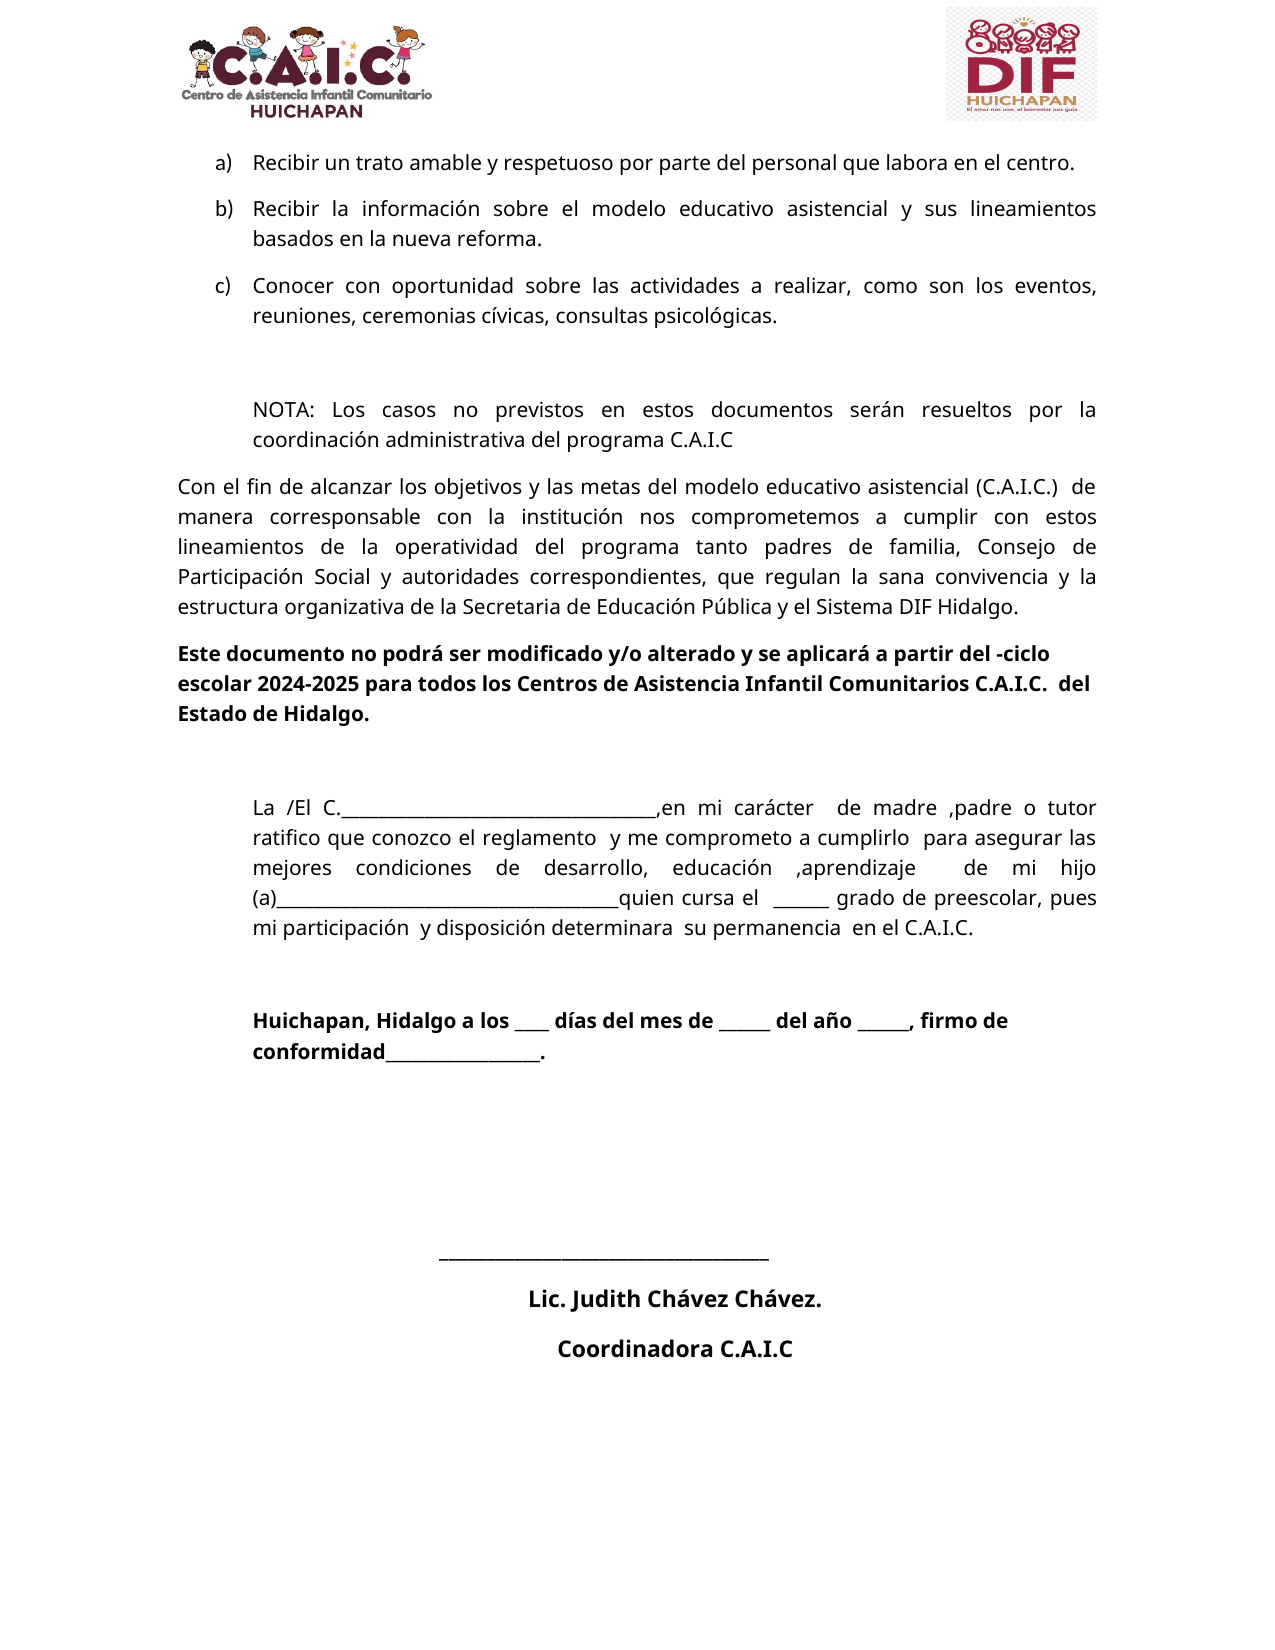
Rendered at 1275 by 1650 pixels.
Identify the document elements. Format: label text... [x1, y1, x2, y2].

list Huichapan, Hidalgo a los ____ días del mes de ______ del año ______, firmo de conformidad__________________. [252, 1007, 1098, 1065]
text Con el fin de alcanzar los objetivos y las metas del modelo educativo asistencial (C.A.I.C.) de manera corresponsable con la institución nos comprometemos a cumplir con estos lineamientos de la operatividad del programa tanto padres de familia, Consejo de Participación Social y autoridades correspondientes, que regulan la sana convivencia y la estructura organizativa de la Secretaria de Educación Pública y el Sistema DIF Hidalgo. [177, 472, 1098, 621]
list Coordinadora C.A.I.C [252, 1332, 1098, 1364]
list Recibir la información sobre el modelo educativo asistencial y sus lineamientos basados en la nueva reforma. [215, 194, 1098, 253]
text ___________________________________ [177, 1233, 1098, 1264]
list Recibir un trato amable y respetuoso por parte del personal que labora en el centro. [215, 148, 1098, 176]
list NOTA: Los casos no previstos en estos documentos serán resueltos por la coordinación administrativa del programa C.A.I.C [252, 395, 1098, 453]
list Conocer con oportunidad sobre las actividades a realizar, como son los eventos, reuniones, ceremonias cívicas, consultas psicológicas. [215, 271, 1098, 330]
text Este documento no podrá ser modificado y/o alterado y se aplicará a partir del -ciclo escolar 2024-2025 para todos los Centros de Asistencia Infantil Comunitarios C.A.I.C. del Estado de Hidalgo. [177, 639, 1098, 728]
list Lic. Judith Chávez Chávez. [252, 1283, 1098, 1314]
list La /El C.__________________________________,en mi carácter de madre ,padre o tutor ratifico que conozco el reglamento y me comprometo a cumplirlo para asegurar las mejores condiciones de desarrollo, educación ,aprendizaje de mi hijo (a)_____________________________________quien cursa el ______ grado de preescolar, pues mi participación y disposición determinara su permanencia en el C.A.I.C. [252, 793, 1098, 942]
